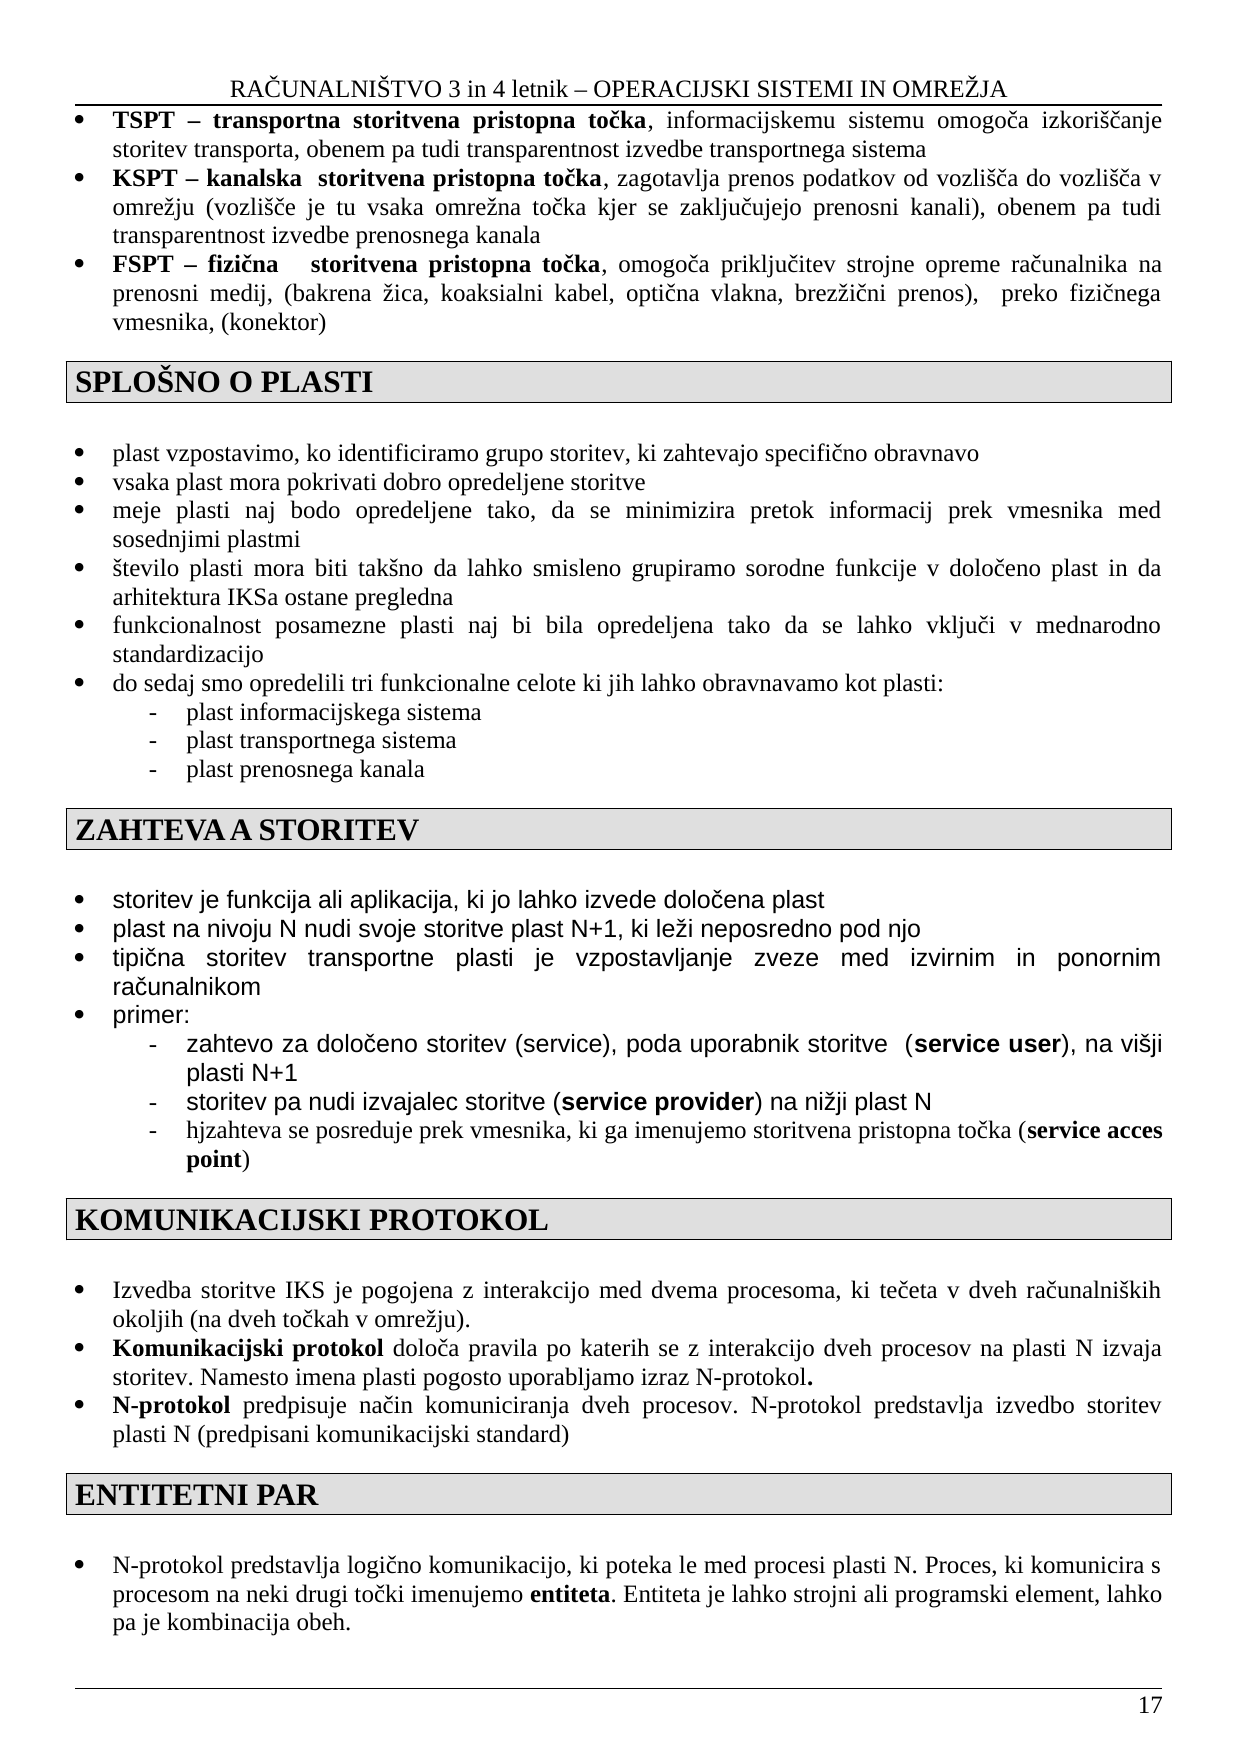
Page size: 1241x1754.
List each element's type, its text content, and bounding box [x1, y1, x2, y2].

list plast informacijskega sistema [148, 697, 1162, 725]
list hjzahteva se posreduje prek vmesnika, ki ga imenujemo storitvena pristopna točka (service acces point) [148, 1116, 1162, 1173]
subtitle ZAHTEVA A STORITEV [67, 809, 1171, 849]
list TSPT – transportna storitvena pristopna točka, informacijskemu sistemu omogoča izkoriščanje storitev transporta, obenem pa tudi transparentnost izvedbe transportnega sistema [75, 106, 1162, 163]
subtitle SPLOŠNO O PLASTI [67, 362, 1171, 402]
list storitev je funkcija ali aplikacija, ki jo lahko izvede določena plast [75, 885, 1162, 914]
list plast transportnega sistema [148, 725, 1162, 754]
list vsaka plast mora pokrivati dobro opredeljene storitve [75, 467, 1162, 495]
subtitle KOMUNIKACIJSKI PROTOKOL [67, 1199, 1171, 1239]
list storitev pa nudi izvajalec storitve (service provider) na nižji plast N [148, 1087, 1162, 1116]
list Izvedba storitve IKS je pogojena z interakcijo med dvema procesoma, ki tečeta v dveh računalniških okoljih (na dveh točkah v omrežju). [75, 1275, 1162, 1333]
list FSPT – fizična storitvena pristopna točka, omogoča priključitev strojne opreme računalnika na prenosni medij, (bakrena žica, koaksialni kabel, optična vlakna, brezžični prenos), preko fizičnega vmesnika, (konektor) [75, 249, 1162, 336]
list primer: [75, 1000, 1162, 1029]
list do sedaj smo opredelili tri funkcionalne celote ki jih lahko obravnavamo kot plasti: [75, 668, 1162, 697]
list tipična storitev transportne plasti je vzpostavljanje zveze med izvirnim in ponornim računalnikom [75, 943, 1162, 1000]
list zahtevo za določeno storitev (service), poda uporabnik storitve (service user), na višji plasti N+1 [148, 1029, 1162, 1087]
list število plasti mora biti takšno da lahko smisleno grupiramo sorodne funkcije v določeno plast in da arhitektura IKSa ostane pregledna [75, 553, 1162, 610]
list KSPT – kanalska storitvena pristopna točka, zagotavlja prenos podatkov od vozlišča do vozlišča v omrežju (vozlišče je tu vsaka omrežna točka kjer se zaključujejo prenosni kanali), obenem pa tudi transparentnost izvedbe prenosnega kanala [75, 163, 1162, 249]
list plast vzpostavimo, ko identificiramo grupo storitev, ki zahtevajo specifično obravnavo [75, 438, 1162, 467]
list funkcionalnost posamezne plasti naj bi bila opredeljena tako da se lahko vključi v mednarodno standardizacijo [75, 610, 1162, 668]
subtitle ENTITETNI PAR [67, 1474, 1171, 1514]
list plast prenosnega kanala [148, 754, 1162, 783]
list plast na nivoju N nudi svoje storitve plast N+1, ki leži neposredno pod njo [75, 914, 1162, 943]
list meje plasti naj bodo opredeljene tako, da se minimizira pretok informacij prek vmesnika med sosednjimi plastmi [75, 495, 1162, 553]
list Komunikacijski protokol določa pravila po katerih se z interakcijo dveh procesov na plasti N izvaja storitev. Namesto imena plasti pogosto uporabljamo izraz N-protokol. [75, 1333, 1162, 1390]
list N-protokol predpisuje način komuniciranja dveh procesov. N-protokol predstavlja izvedbo storitev plasti N (predpisani komunikacijski standard) [75, 1390, 1162, 1448]
list N-protokol predstavlja logično komunikacijo, ki poteka le med procesi plasti N. Proces, ki komunicira s procesom na neki drugi točki imenujemo entiteta. Entiteta je lahko strojni ali programski element, lahko pa je kombinacija obeh. [75, 1550, 1162, 1636]
